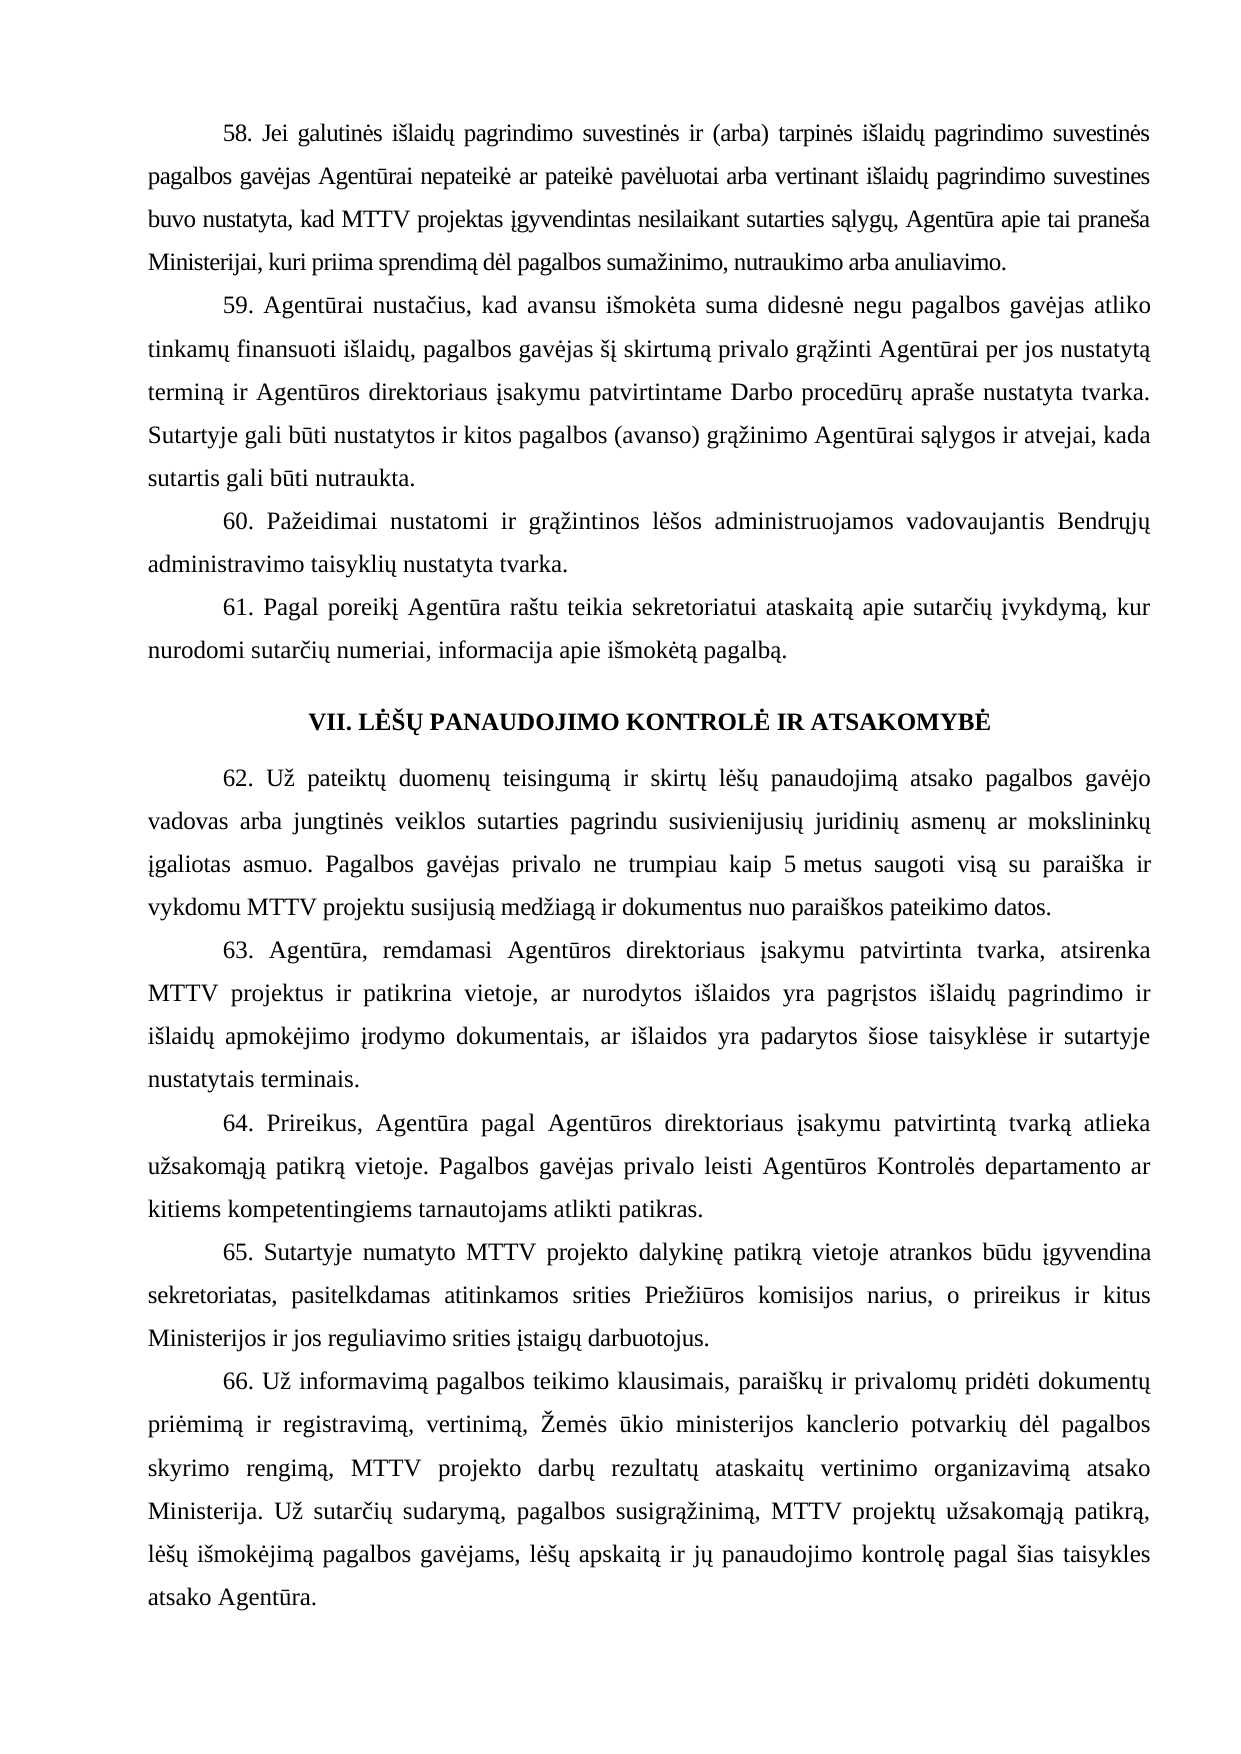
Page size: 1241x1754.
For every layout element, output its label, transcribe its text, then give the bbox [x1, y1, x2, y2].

text 65. Sutartyje numatyto MTTV projekto dalykinę patikrą vietoje atrankos būdu įgyvendina sekretoriatas, pasitelkdamas atitinkamos srities Priežiūros komisijos narius, o prireikus ir kitus Ministerijos ir jos reguliavimo srities įstaigų darbuotojus. [148, 1237, 1152, 1352]
text 60. Pažeidimai nustatomi ir grąžintinos lėšos administruojamos vadovaujantis Bendrųjų administravimo taisyklių nustatyta tvarka. [148, 506, 1152, 578]
text 61. Pagal poreikį Agentūra raštu teikia sekretoriatui ataskaitą apie sutarčių įvykdymą, kur nurodomi sutarčių numeriai, informacija apie išmokėtą pagalbą. [148, 592, 1152, 664]
text 64. Prireikus, Agentūra pagal Agentūros direktoriaus įsakymu patvirtintą tvarką atlieka užsakomąją patikrą vietoje. Pagalbos gavėjas privalo leisti Agentūros Kontrolės departamento ar kitiems kompetentingiems tarnautojams atlikti patikras. [148, 1108, 1152, 1223]
text 66. Už informavimą pagalbos teikimo klausimais, paraiškų ir privalomų pridėti dokumentų priėmimą ir registravimą, vertinimą, Žemės ūkio ministerijos kanclerio potvarkių dėl pagalbos skyrimo rengimą, MTTV projekto darbų rezultatų ataskaitų vertinimo organizavimą atsako Ministerija. Už sutarčių sudarymą, pagalbos susigrąžinimą, MTTV projektų užsakomąją patikrą, lėšų išmokėjimą pagalbos gavėjams, lėšų apskaitą ir jų panaudojimo kontrolę pagal šias taisykles atsako Agentūra. [148, 1366, 1152, 1611]
text 63. Agentūra, remdamasi Agentūros direktoriaus įsakymu patvirtinta tvarka, atsirenka MTTV projektus ir patikrina vietoje, ar nurodytos išlaidos yra pagrįstos išlaidų pagrindimo ir išlaidų apmokėjimo įrodymo dokumentais, ar išlaidos yra padarytos šiose taisyklėse ir sutartyje nustatytais terminais. [148, 935, 1152, 1093]
text 62. Už pateiktų duomenų teisingumą ir skirtų lėšų panaudojimą atsako pagalbos gavėjo vadovas arba jungtinės veiklos sutarties pagrindu susivienijusių juridinių asmenų ar mokslininkų įgaliotas asmuo. Pagalbos gavėjas privalo ne trumpiau kaip 5 metus saugoti visą su paraiška ir vykdomu MTTV projektu susijusią medžiagą ir dokumentus nuo paraiškos pateikimo datos. [148, 763, 1152, 921]
text 58. Jei galutinės išlaidų pagrindimo suvestinės ir (arba) tarpinės išlaidų pagrindimo suvestinės pagalbos gavėjas Agentūrai nepateikė ar pateikė pavėluotai arba vertinant išlaidų pagrindimo suvestines buvo nustatyta, kad MTTV projektas įgyvendintas nesilaikant sutarties sąlygų, Agentūra apie tai praneša Ministerijai, kuri priima sprendimą dėl pagalbos sumažinimo, nutraukimo arba anuliavimo. [148, 118, 1152, 276]
text 59. Agentūrai nustačius, kad avansu išmokėta suma didesnė negu pagalbos gavėjas atliko tinkamų finansuoti išlaidų, pagalbos gavėjas šį skirtumą privalo grąžinti Agentūrai per jos nustatytą terminą ir Agentūros direktoriaus įsakymu patvirtintame Darbo procedūrų apraše nustatyta tvarka. Sutartyje gali būti nustatytos ir kitos pagalbos (avanso) grąžinimo Agentūrai sąlygos ir atvejai, kada sutartis gali būti nutraukta. [148, 291, 1152, 492]
text VII. LĖŠŲ PANAUDOJIMO KONTROLĖ IR ATSAKOMYBĖ [148, 707, 1152, 736]
